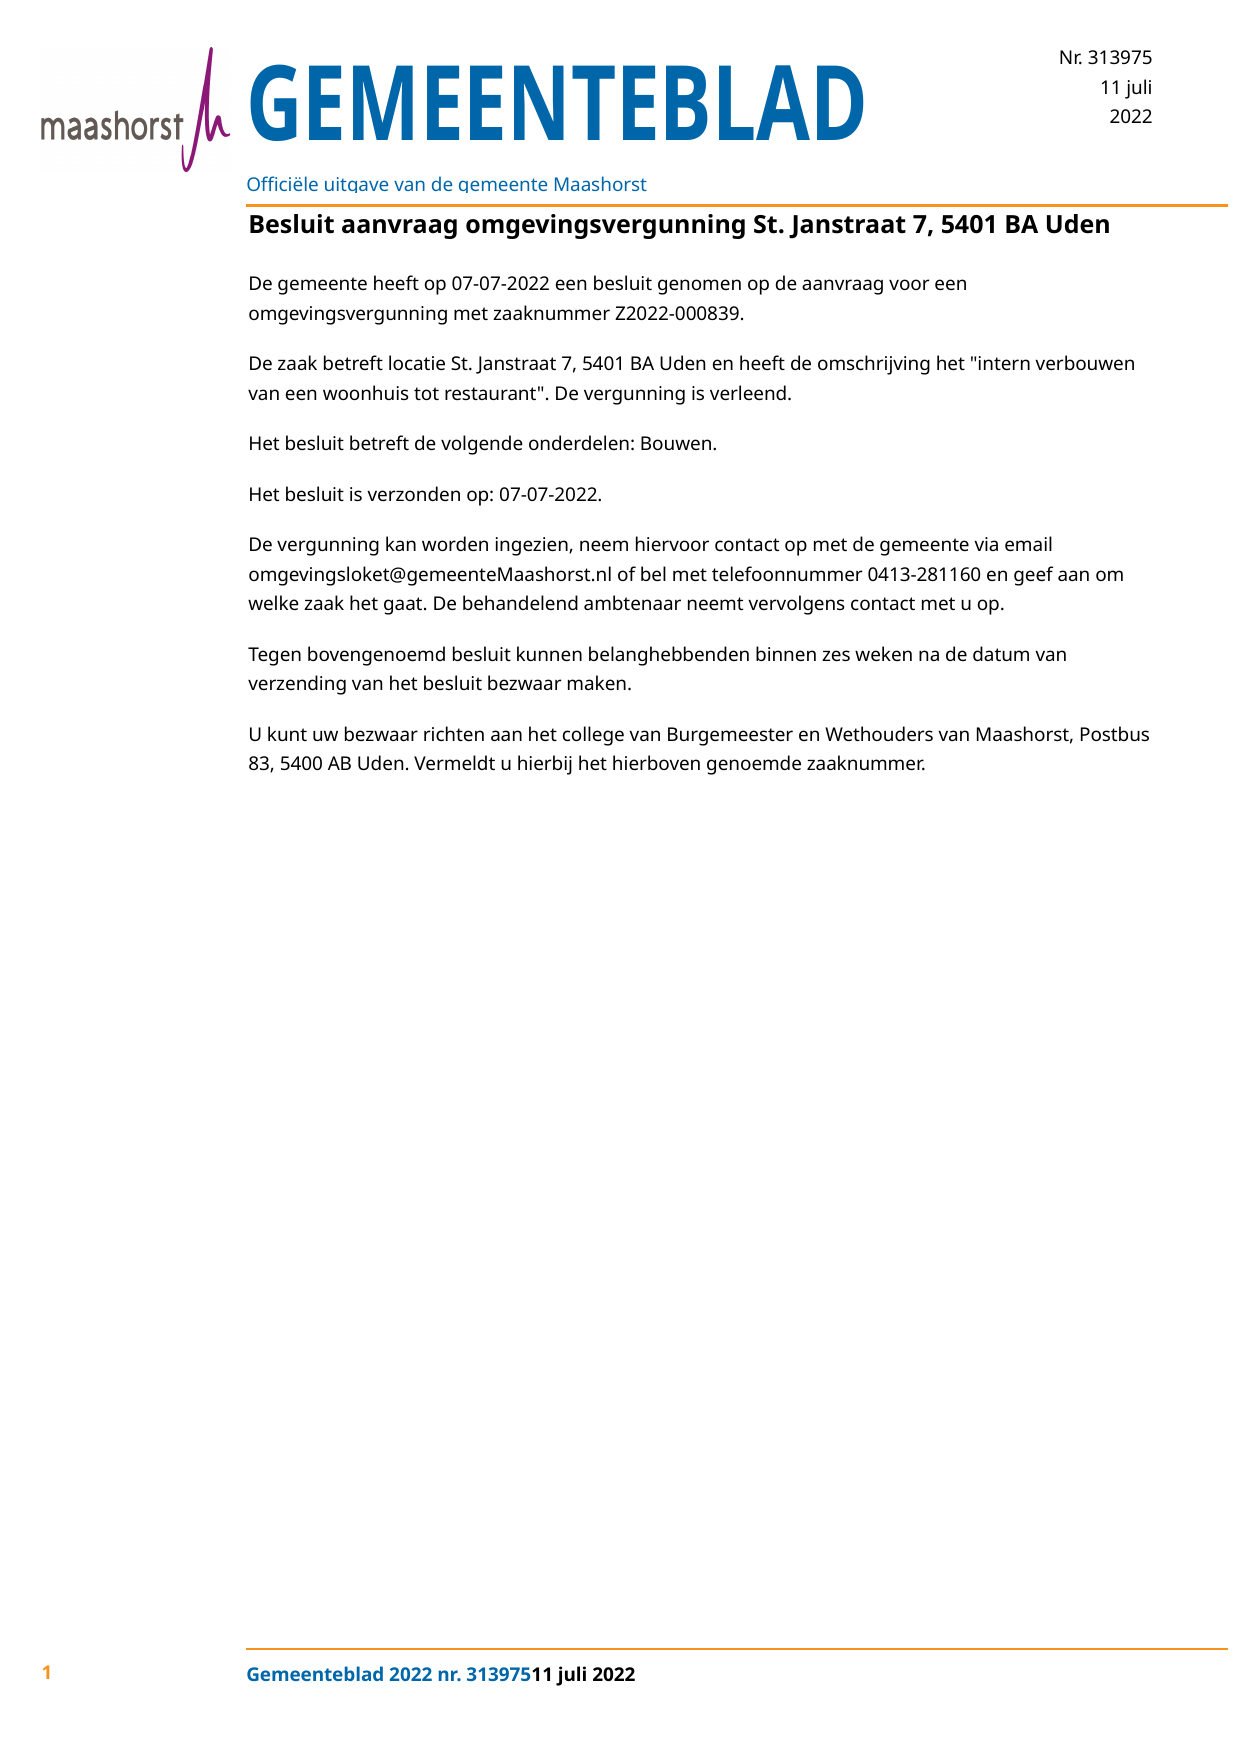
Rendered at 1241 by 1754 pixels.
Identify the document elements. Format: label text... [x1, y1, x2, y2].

text De zaak betreft locatie St. Janstraat 7, 5401 BA Uden en heeft de omschrijving het "intern verbouwen van een woonhuis tot restaurant". De vergunning is verleend. [248, 350, 1152, 406]
picture [41, 47, 231, 172]
text De gemeente heeft op 07-07-2022 een besluit genomen op de aanvraag voor een omgevingsvergunning met zaaknummer Z2022-000839. [248, 270, 1152, 326]
text U kunt uw bezwaar richten aan het college van Burgemeester en Wethouders van Maashorst, Postbus 83, 5400 AB Uden. Vermeldt u hierbij het hierboven genoemde zaaknummer. [248, 721, 1152, 776]
text De vergunning kan worden ingezien, neem hiervoor contact op met de gemeente via email omgevingsloket@gemeenteMaashorst.nl of bel met telefoonnummer 0413-281160 en geef aan om welke zaak het gaat. De behandelend ambtenaar neemt vervolgens contact met u op. [248, 531, 1152, 616]
text Tegen bovengenoemd besluit kunnen belanghebbenden binnen zes weken na de datum van verzending van het besluit bezwaar maken. [248, 641, 1152, 696]
text Het besluit is verzonden op: 07-07-2022. [248, 481, 1152, 506]
text Het besluit betreft de volgende onderdelen: Bouwen. [248, 430, 1152, 456]
text Besluit aanvraag omgevingsvergunning St. Janstraat 7, 5401 BA Uden [248, 207, 1152, 241]
